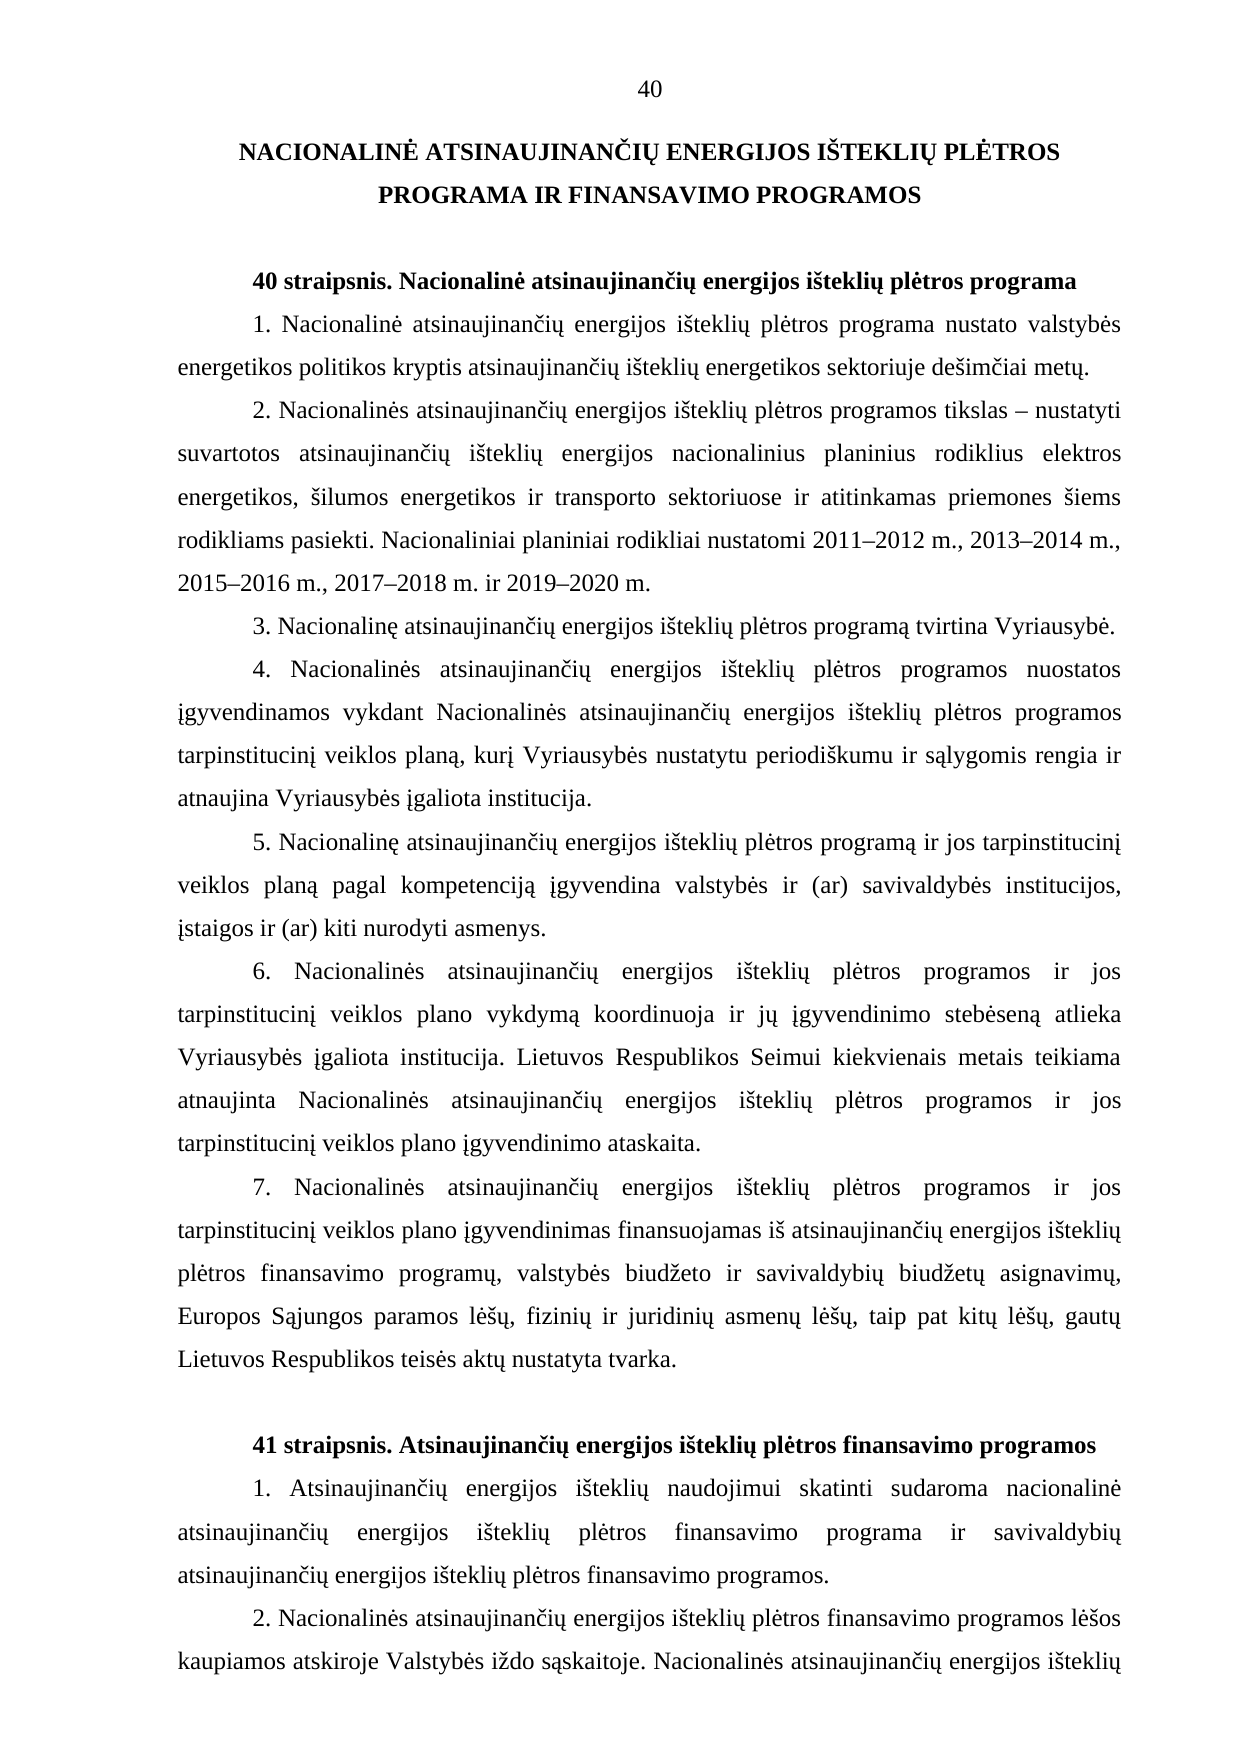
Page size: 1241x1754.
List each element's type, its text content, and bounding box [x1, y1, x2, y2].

text 4. Nacionalinės atsinaujinančių energijos išteklių plėtros programos nuostatos įgyvendinamos vykdant Nacionalinės atsinaujinančių energijos išteklių plėtros programos tarpinstitucinį veiklos planą, kurį Vyriausybės nustatytu periodiškumu ir sąlygomis rengia ir atnaujina Vyriausybės įgaliota institucija. [177, 654, 1122, 812]
text 41 straipsnis. Atsinaujinančių energijos išteklių plėtros finansavimo programos [177, 1430, 1122, 1459]
text NACIONALINĖ ATSINAUJINANČIŲ ENERGIJOS IŠTEKLIŲ PLĖTROS PROGRAMA IR FINANSAVIMO PROGRAMOS [177, 137, 1122, 208]
text 40 straipsnis. Nacionalinė atsinaujinančių energijos išteklių plėtros programa [177, 266, 1122, 295]
text 1. Atsinaujinančių energijos išteklių naudojimui skatinti sudaroma nacionalinė atsinaujinančių energijos išteklių plėtros finansavimo programa ir savivaldybių atsinaujinančių energijos išteklių plėtros finansavimo programos. [177, 1473, 1122, 1588]
text 1. Nacionalinė atsinaujinančių energijos išteklių plėtros programa nustato valstybės energetikos politikos kryptis atsinaujinančių išteklių energetikos sektoriuje dešimčiai metų. [177, 309, 1122, 381]
text 3. Nacionalinę atsinaujinančių energijos išteklių plėtros programą tvirtina Vyriausybė. [177, 611, 1122, 640]
text 5. Nacionalinę atsinaujinančių energijos išteklių plėtros programą ir jos tarpinstitucinį veiklos planą pagal kompetenciją įgyvendina valstybės ir (ar) savivaldybės institucijos, įstaigos ir (ar) kiti nurodyti asmenys. [177, 827, 1122, 942]
text 7. Nacionalinės atsinaujinančių energijos išteklių plėtros programos ir jos tarpinstitucinį veiklos plano įgyvendinimas finansuojamas iš atsinaujinančių energijos išteklių plėtros finansavimo programų, valstybės biudžeto ir savivaldybių biudžetų asignavimų, Europos Sąjungos paramos lėšų, fizinių ir juridinių asmenų lėšų, taip pat kitų lėšų, gautų Lietuvos Respublikos teisės aktų nustatyta tvarka. [177, 1172, 1122, 1373]
text 2. Nacionalinės atsinaujinančių energijos išteklių plėtros programos tikslas – nustatyti suvartotos atsinaujinančių išteklių energijos nacionalinius planinius rodiklius elektros energetikos, šilumos energetikos ir transporto sektoriuose ir atitinkamas priemones šiems rodikliams pasiekti. Nacionaliniai planiniai rodikliai nustatomi 2011–2012 m., 2013–2014 m., 2015–2016 m., 2017–2018 m. ir 2019–2020 m. [177, 395, 1122, 597]
text 2. Nacionalinės atsinaujinančių energijos išteklių plėtros finansavimo programos lėšos kaupiamos atskiroje Valstybės iždo sąskaitoje. Nacionalinės atsinaujinančių energijos išteklių [177, 1603, 1122, 1675]
text 6. Nacionalinės atsinaujinančių energijos išteklių plėtros programos ir jos tarpinstitucinį veiklos plano vykdymą koordinuoja ir jų įgyvendinimo stebėseną atlieka Vyriausybės įgaliota institucija. Lietuvos Respublikos Seimui kiekvienais metais teikiama atnaujinta Nacionalinės atsinaujinančių energijos išteklių plėtros programos ir jos tarpinstitucinį veiklos plano įgyvendinimo ataskaita. [177, 956, 1122, 1157]
